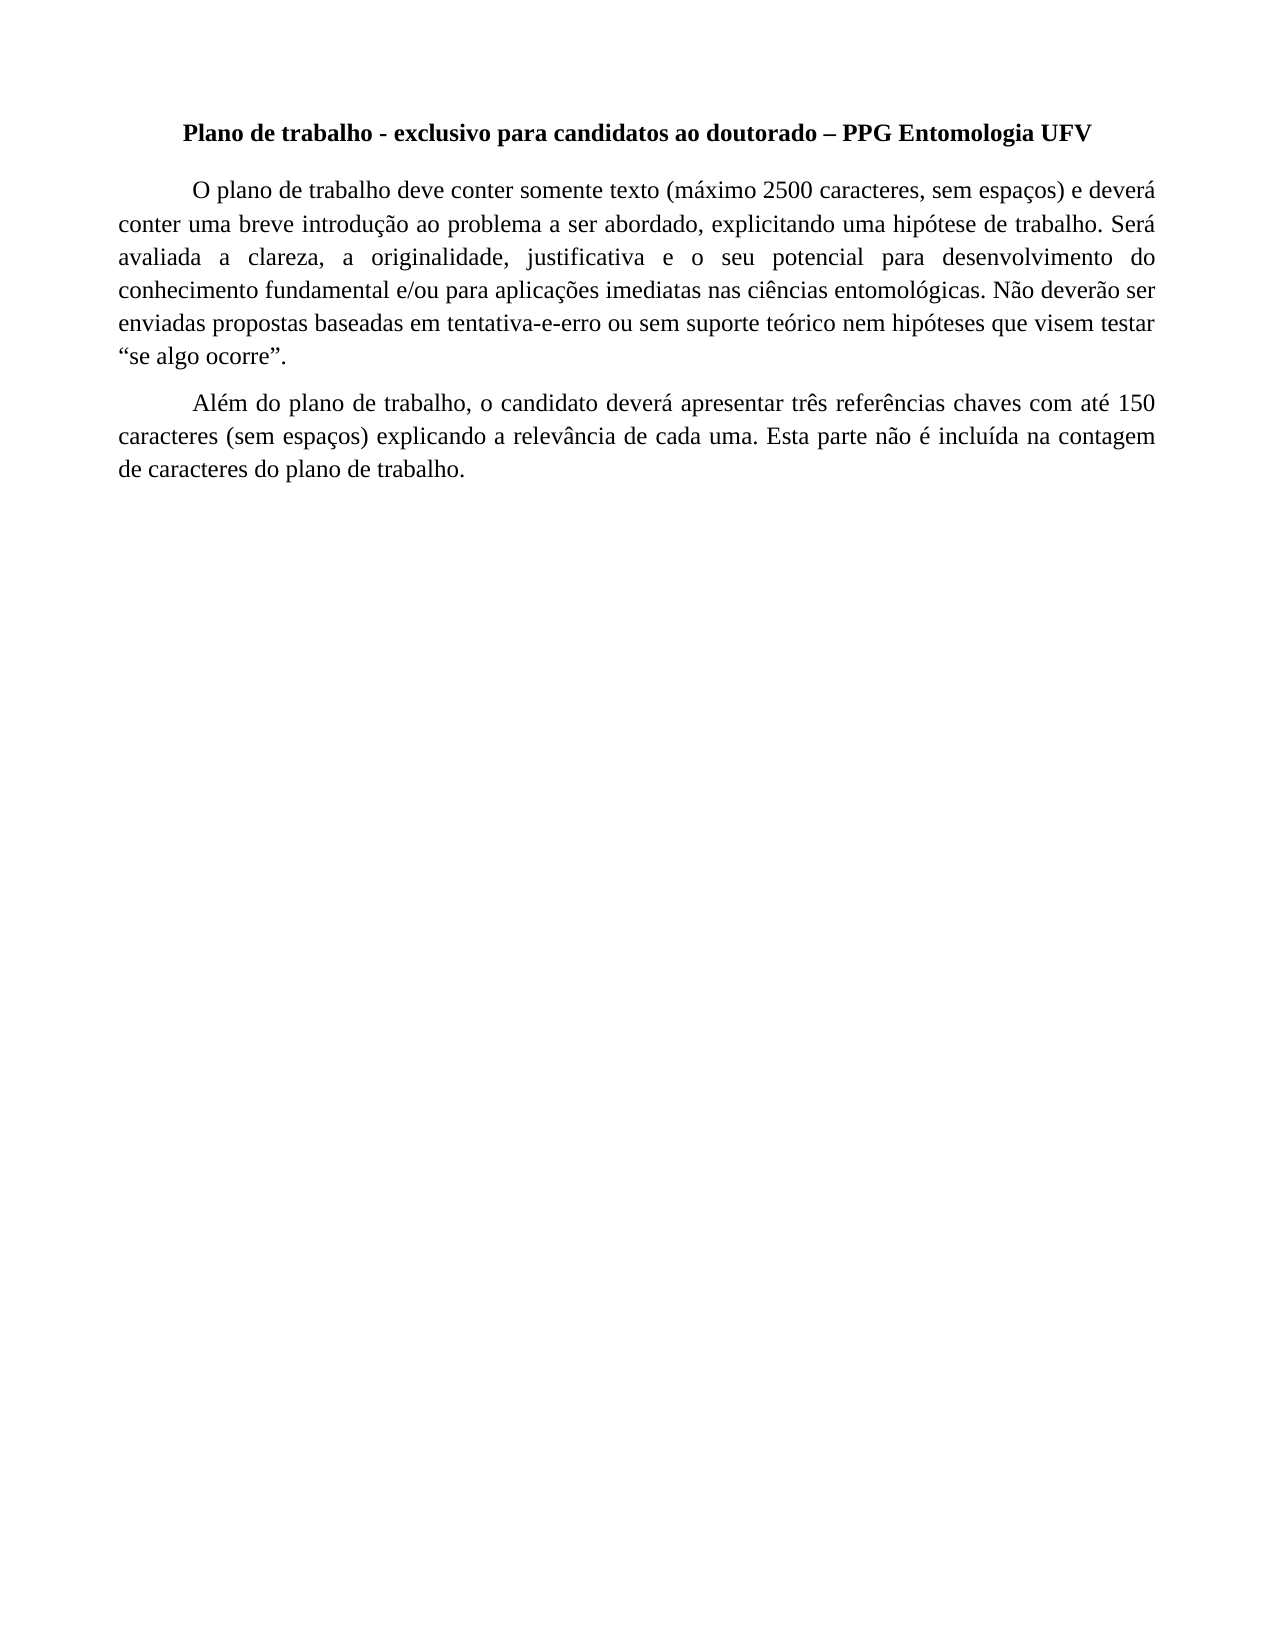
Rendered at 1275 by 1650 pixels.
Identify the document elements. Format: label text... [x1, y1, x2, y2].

text O plano de trabalho deve conter somente texto (máximo 2500 caracteres, sem espaços) e deverá conter uma breve introdução ao problema a ser abordado, explicitando uma hipótese de trabalho. Será avaliada a clareza, a originalidade, justificativa e o seu potencial para desenvolvimento do conhecimento fundamental e/ou para aplicações imediatas nas ciências entomológicas. Não deverão ser enviadas propostas baseadas em tentativa-e-erro ou sem suporte teórico nem hipóteses que visem testar “se algo ocorre”. [118, 176, 1157, 369]
text Além do plano de trabalho, o candidato deverá apresentar três referências chaves com até 150 caracteres (sem espaços) explicando a relevância de cada uma. Esta parte não é incluída na contagem de caracteres do plano de trabalho. [118, 388, 1157, 483]
text Plano de trabalho - exclusivo para candidatos ao doutorado – PPG Entomologia UFV [118, 118, 1157, 147]
